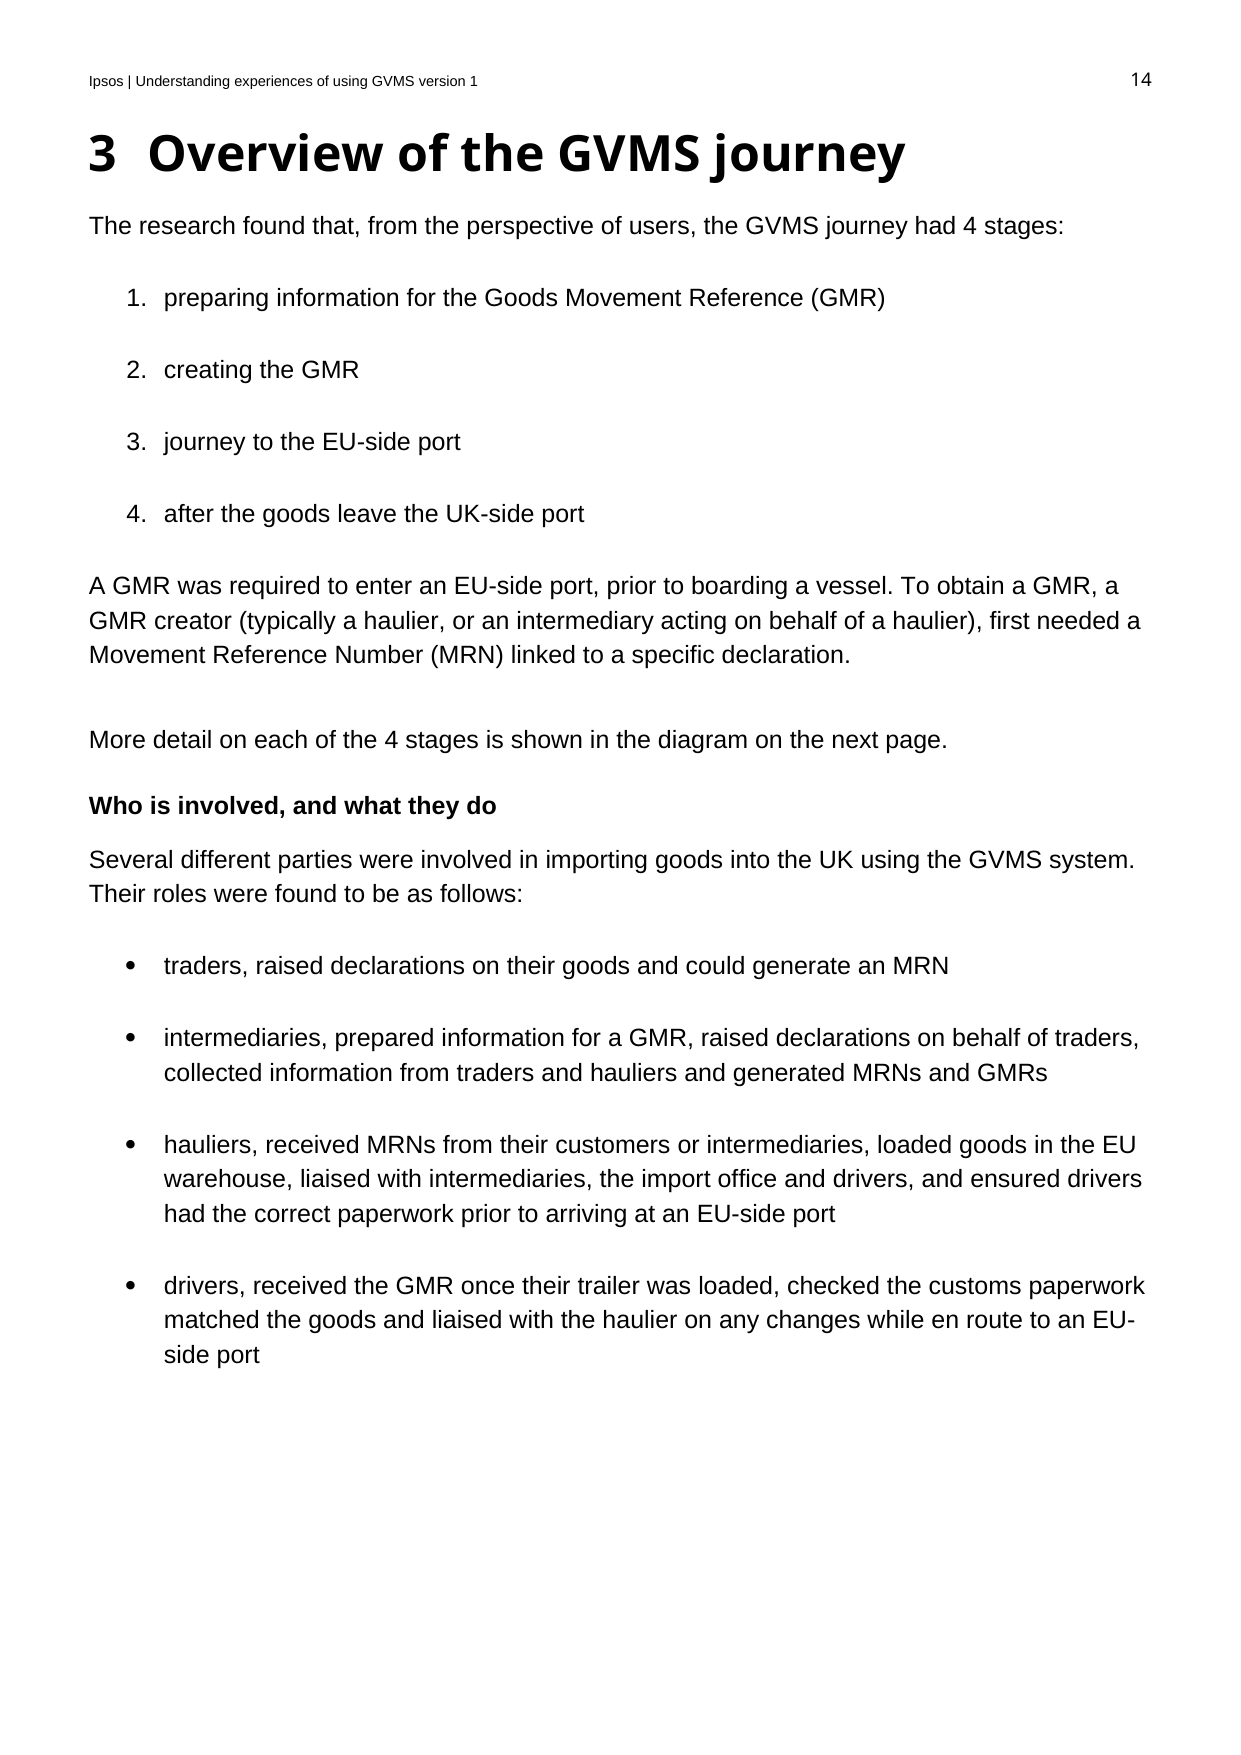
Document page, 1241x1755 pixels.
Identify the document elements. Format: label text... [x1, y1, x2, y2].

list preparing information for the Goods Movement Reference (GMR) [126, 283, 1152, 312]
list after the goods leave the UK-side port [126, 499, 1152, 528]
list journey to the EU-side port [126, 427, 1152, 456]
list creating the GMR [126, 355, 1152, 384]
text A GMR was required to enter an EU-side port, prior to boarding a vessel. To obtain a GMR, a GMR creator (typically a haulier, or an intermediary acting on behalf of a haulier), first needed a Movement Reference Number (MRN) linked to a specific declaration. [89, 571, 1152, 669]
text The research found that, from the perspective of users, the GVMS journey had 4 stages: [89, 211, 1152, 240]
subtitle More detail on each of the 4 stages is shown in the diagram on the next page. [89, 724, 1152, 753]
list intermediaries, prepared information for a GMR, raised declarations on behalf of traders, collected information from traders and hauliers and generated MRNs and GMRs [126, 1023, 1152, 1086]
subtitle Who is involved, and what they do [89, 791, 1152, 819]
list drivers, received the GMR once their trailer was loaded, checked the customs paperwork matched the goods and liaised with the haulier on any changes while en route to an EU-side port [126, 1271, 1152, 1368]
text Several different parties were involved in importing goods into the UK using the GVMS system. Their roles were found to be as follows: [89, 844, 1152, 908]
list hauliers, received MRNs from their customers or intermediaries, loaded goods in the EU warehouse, liaised with intermediaries, the import office and drivers, and ensured drivers had the correct paperwork prior to arriving at an EU-side port [126, 1130, 1152, 1227]
subtitle Overview of the GVMS journey [89, 118, 1152, 186]
list traders, raised declarations on their goods and could generate an MRN [126, 951, 1152, 980]
